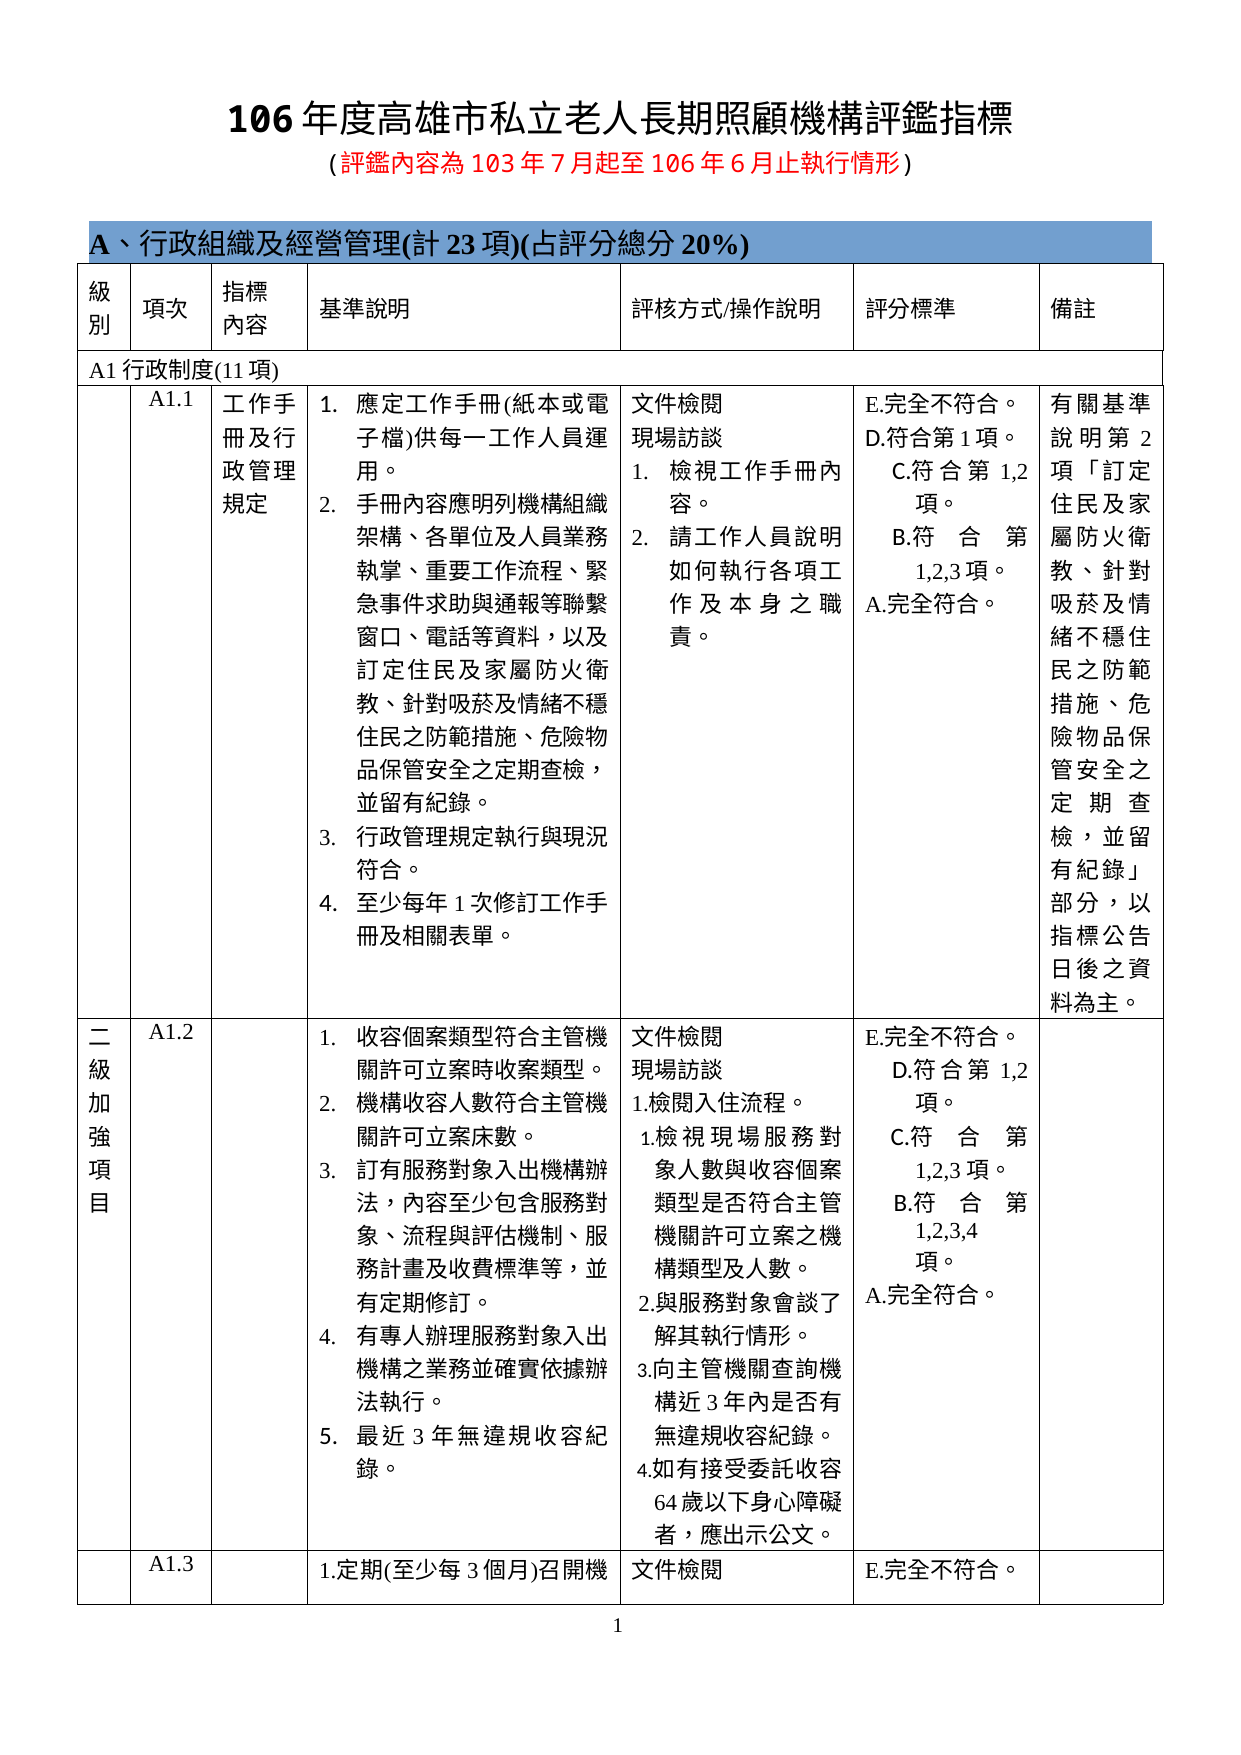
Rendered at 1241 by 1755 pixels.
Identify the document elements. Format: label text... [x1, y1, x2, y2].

table_cell 文件檢閱 [621, 1551, 853, 1604]
table_cell 完全不符合。 第1項部分符合。 符合第1項。 符合第1項，且第2項部分符合(財團法人機構尚須符合第3項)。 完全符合(財團法人機構尚須符合第3項)。 [854, 1551, 1039, 1604]
table_header 基準說明 [308, 264, 620, 350]
table_cell 收容個案類型符合主管機關許可立案時收案類型。 機構收容人數符合主管機關許可立案床數。 訂有服務對象入出機構辦法，內容至少包含服務對象、流程與評估機制、服務計畫及收費標準等，並有定期修訂。 有專人辦理服務對象入出機構之業務並確實依據辦法執行。 最近3年無違規收容紀錄。 [308, 1019, 620, 1550]
table_header 級別 [78, 264, 130, 350]
table_header 項次 [131, 264, 211, 350]
table_cell [78, 386, 130, 1018]
table_cell A1.1 [131, 386, 211, 1018]
table_cell 二級 加強項目 [78, 1019, 130, 1550]
table_cell [1040, 1551, 1163, 1604]
table_cell A1.2 [131, 1019, 211, 1550]
table_header 指標 內容 [212, 264, 307, 350]
table_header 備註 [1040, 264, 1163, 350]
table_cell [78, 1551, 130, 1604]
table_cell 入出機構之管理 [212, 1019, 307, 1550]
table_cell 定期召開服務品質會議及其辦理情形 [212, 1551, 307, 1604]
table_cell A1 行政制度(11項) [78, 351, 1162, 385]
table_cell 文件檢閱 現場訪談 檢視工作手冊內容。 請工作人員說明如何執行各項工作及本身之職責。 [621, 386, 853, 1018]
table_cell 應定工作手冊(紙本或電子檔)供每一工作人員運用。 手冊內容應明列機構組織架構、各單位及人員業務執掌、重要工作流程、緊急事件求助與通報等聯繫窗口、電話等資料，以及訂定住民及家屬防火衛教、針對吸菸及情緒不穩住民之防範措施、危險物品保管安全之定期查檢，並留有紀錄。 行政管理規定執行與現況符合。 至少每年1次修訂工作手冊及相關表單。 [308, 386, 620, 1018]
table_cell 文件檢閱 現場訪談 檢閱入住流程。 檢視現場服務對 象人數與收容個案類型是否符合主管機關許可立案之機構類型及人數。 與服務對象會談了解其執行情形。 向主管機關查詢機構近3年內是否有無違規收容紀錄。 如有接受委託收容64歲以下身心障礙者，應出示公文。 [621, 1019, 853, 1550]
text (評鑑內容為103年7月起至106年6月止執行情形) [89, 143, 1152, 179]
table_cell A1.3 [131, 1551, 211, 1604]
table_cell [1040, 1019, 1163, 1550]
table_cell 工作手冊及行政管理規定 [212, 386, 307, 1018]
table_header 評核方式/操作說明 [621, 264, 853, 350]
table_cell 完全不符合。 符合第1,2項。 符合第1,2,3 項。 符合第1,2,3,4項。 完全符合。 [854, 1019, 1039, 1550]
table_cell 1.定期(至少每3個月)召開機 [308, 1551, 620, 1604]
subtitle A、行政組織及經營管理(計23項)(占評分總分20%) [89, 221, 1152, 263]
table_cell 有關基準說明第2項「訂定住民及家屬防火衛教、針對吸菸及情緒不穩住民之防範措施、危險物品保管安全之定期查檢，並留有紀錄」部分，以指標公告日後之資料為主。 [1040, 386, 1163, 1018]
text 106年度高雄市私立老人長期照顧機構評鑑指標 [89, 89, 1152, 143]
table_header 評分標準 [854, 264, 1039, 350]
table_cell 完全不符合。 符合第1項。 符合第1,2項。 符合第1,2,3項。 完全符合。 [854, 386, 1039, 1018]
